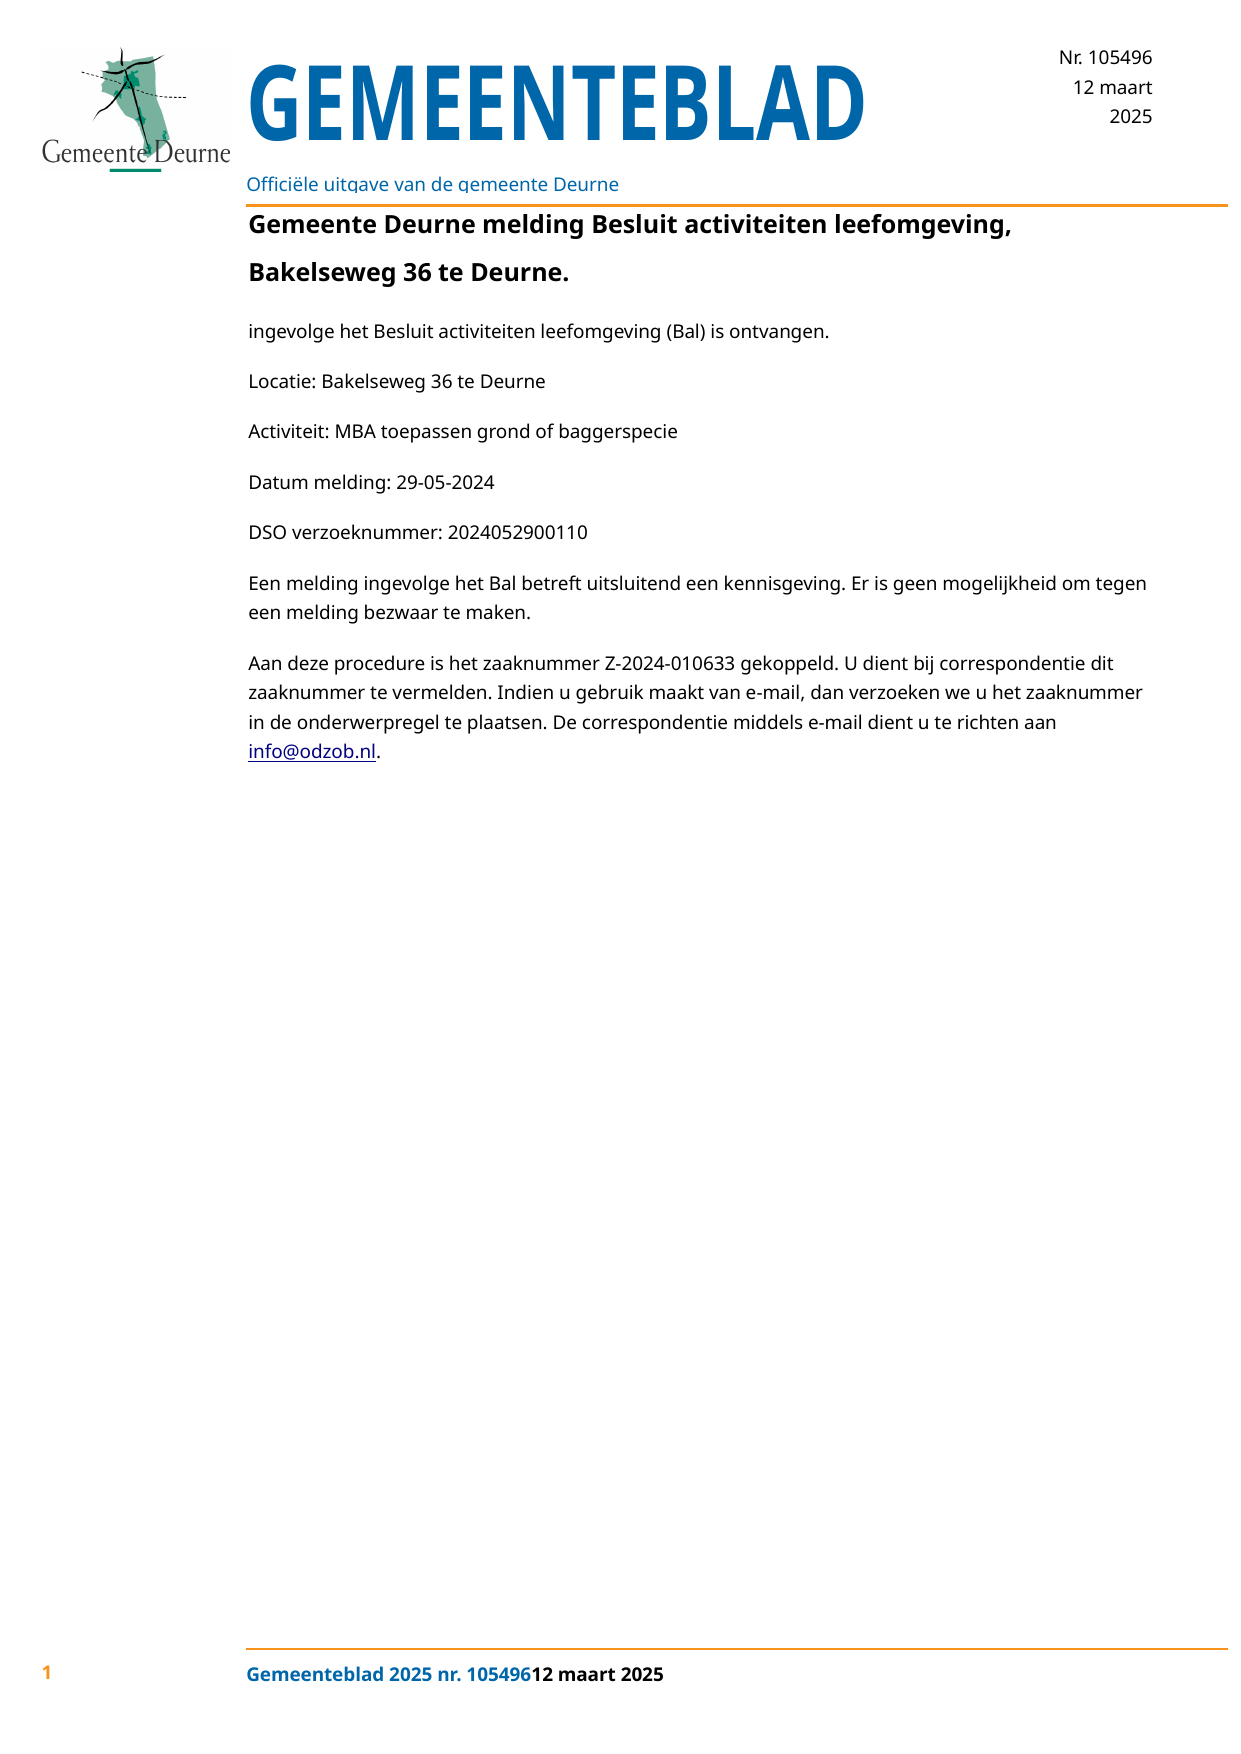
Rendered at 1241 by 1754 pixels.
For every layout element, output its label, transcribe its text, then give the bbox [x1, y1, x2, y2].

text Gemeente Deurne melding Besluit activiteiten leefomgeving, Bakelseweg 36 te Deurne. [248, 207, 1152, 288]
text DSO verzoeknummer: 2024052900110 [248, 519, 1152, 545]
text Aan deze procedure is het zaaknummer Z-2024-010633 gekoppeld. U dient bij correspondentie dit zaaknummer te vermelden. Indien u gebruik maakt van e-mail, dan verzoeken we u het zaaknummer in de onderwerpregel te plaatsen. De correspondentie middels e-mail dient u te richten aan info@odzob.nl. [248, 650, 1152, 764]
text Datum melding: 29-05-2024 [248, 469, 1152, 495]
picture [41, 47, 231, 172]
text Een melding ingevolge het Bal betreft uitsluitend een kennisgeving. Er is geen mogelijkheid om tegen een melding bezwaar te maken. [248, 570, 1152, 625]
text ingevolge het Besluit activiteiten leefomgeving (Bal) is ontvangen. [248, 318, 1152, 344]
text Locatie: Bakelseweg 36 te Deurne [248, 368, 1152, 394]
text Activiteit: MBA toepassen grond of baggerspecie [248, 419, 1152, 444]
